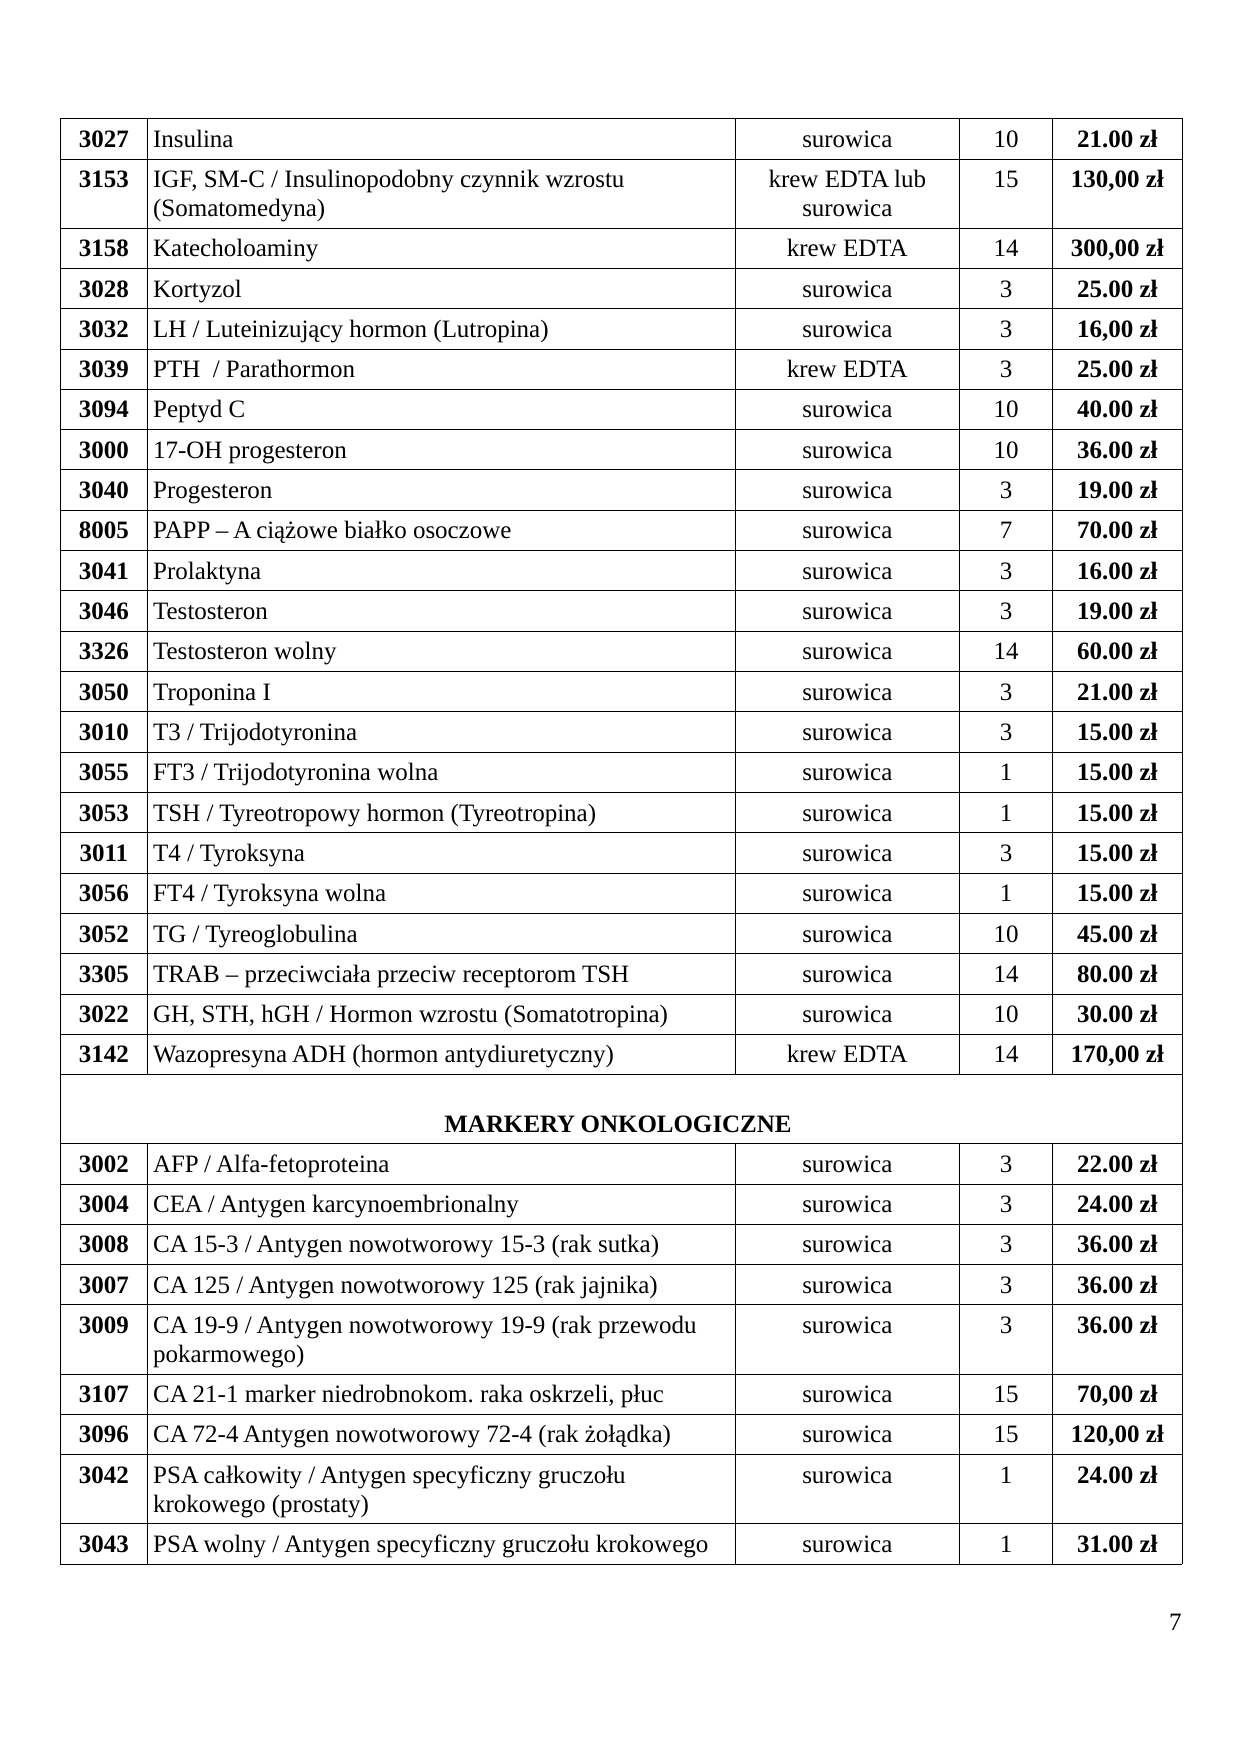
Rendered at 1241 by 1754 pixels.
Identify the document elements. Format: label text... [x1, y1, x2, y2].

table_cell 36,00 zł [1053, 1265, 1182, 1304]
table_cell GH, STH, hGH / Hormon wzrostu (Somatotropina) [148, 995, 735, 1034]
table_cell 130,00 zł [1053, 160, 1182, 227]
table_cell 1 [960, 753, 1052, 792]
table_cell 3000 [61, 430, 147, 469]
table_cell CA 125 / Antygen nowotworowy 125 (rak jajnika) [148, 1265, 735, 1304]
table_cell surowica [736, 1305, 959, 1373]
table_cell 3041 [61, 551, 147, 590]
table_cell surowica [736, 1455, 959, 1523]
table_cell 3039 [61, 350, 147, 389]
table_cell 8005 [61, 511, 147, 550]
table_cell 300,00 zł [1053, 229, 1182, 268]
table_cell 3010 [61, 712, 147, 752]
table_cell 22,00 zł [1053, 1144, 1182, 1183]
table_cell T3 / Trijodotyronina [148, 712, 735, 752]
table_cell 3 [960, 309, 1052, 348]
table_cell 3050 [61, 672, 147, 711]
table_cell 3052 [61, 914, 147, 953]
table_cell 3 [960, 1225, 1052, 1264]
table_cell PSA wolny / Antygen specyficzny gruczołu krokowego [148, 1524, 735, 1563]
table_cell 1 [960, 1524, 1052, 1563]
table_cell 3009 [61, 1305, 147, 1373]
table_cell surowica [736, 995, 959, 1034]
table_cell CA 21-1 marker niedrobnokom. raka oskrzeli, płuc [148, 1375, 735, 1414]
table_cell FT4 / Tyroksyna wolna [148, 874, 735, 913]
table_cell 16,00 zł [1053, 551, 1182, 590]
table_cell 3 [960, 470, 1052, 510]
table_cell 120,00 zł [1053, 1415, 1182, 1454]
table_cell surowica [736, 269, 959, 308]
table_cell 3326 [61, 632, 147, 671]
table_cell T4 / Tyroksyna [148, 833, 735, 872]
table_cell 3107 [61, 1375, 147, 1414]
table_cell 31,00 zł [1053, 1524, 1182, 1563]
table_cell 36,00 zł [1053, 430, 1182, 469]
table_cell 19,00 zł [1053, 470, 1182, 510]
table_cell 15 [960, 1375, 1052, 1414]
table_cell Katecholoaminy [148, 229, 735, 268]
table_cell 3008 [61, 1225, 147, 1264]
table_cell MARKERY ONKOLOGICZNE [61, 1075, 1182, 1143]
table_cell LH / Luteinizujący hormon (Lutropina) [148, 309, 735, 348]
table_cell Troponina I [148, 672, 735, 711]
table_cell surowica [736, 430, 959, 469]
table_cell TSH / Tyreotropowy hormon (Tyreotropina) [148, 793, 735, 832]
table_cell 3158 [61, 229, 147, 268]
table_cell surowica [736, 591, 959, 631]
table_cell PAPP – A ciążowe białko osoczowe [148, 511, 735, 550]
table_cell 15,00 zł [1053, 712, 1182, 752]
table_cell 21,00 zł [1053, 672, 1182, 711]
table_cell 3142 [61, 1035, 147, 1074]
table_cell 21,00 zł [1053, 119, 1182, 158]
table_cell Progesteron [148, 470, 735, 510]
table_cell 3096 [61, 1415, 147, 1454]
table_cell 3011 [61, 833, 147, 872]
table_cell surowica [736, 753, 959, 792]
table_cell 10 [960, 119, 1052, 158]
table_cell 3053 [61, 793, 147, 832]
table_cell 80,00 zł [1053, 954, 1182, 993]
table_cell Wazopresyna ADH (hormon antydiuretyczny) [148, 1035, 735, 1074]
table_cell AFP / Alfa-fetoproteina [148, 1144, 735, 1183]
table_cell 3 [960, 712, 1052, 752]
table_cell 45,00 zł [1053, 914, 1182, 953]
table_cell krew EDTA [736, 229, 959, 268]
table_cell 1 [960, 793, 1052, 832]
table_cell 170,00 zł [1053, 1035, 1182, 1074]
table_cell TG / Tyreoglobulina [148, 914, 735, 953]
table_cell 70,00 zł [1053, 1375, 1182, 1414]
table_cell 19,00 zł [1053, 591, 1182, 631]
table_cell 3027 [61, 119, 147, 158]
table_cell 3040 [61, 470, 147, 510]
table_cell 1 [960, 1455, 1052, 1523]
table_cell 3 [960, 269, 1052, 308]
table_cell 3305 [61, 954, 147, 993]
table_cell 3042 [61, 1455, 147, 1523]
table_cell 24,00 zł [1053, 1455, 1182, 1523]
table_cell 3 [960, 1185, 1052, 1224]
table_cell surowica [736, 712, 959, 752]
table_cell surowica [736, 390, 959, 429]
table_cell 10 [960, 430, 1052, 469]
table_cell krew EDTA [736, 350, 959, 389]
table_cell 17-OH progesteron [148, 430, 735, 469]
table_cell PSA całkowity / Antygen specyficzny gruczołu krokowego (prostaty) [148, 1455, 735, 1523]
table_cell 3055 [61, 753, 147, 792]
table_cell krew EDTA [736, 1035, 959, 1074]
table_cell surowica [736, 1375, 959, 1414]
table_cell Prolaktyna [148, 551, 735, 590]
table_cell 15,00 zł [1053, 874, 1182, 913]
table_cell 10 [960, 995, 1052, 1034]
table_cell 60,00 zł [1053, 632, 1182, 671]
table_cell surowica [736, 1265, 959, 1304]
table_cell IGF, SM-C / Insulinopodobny czynnik wzrostu (Somatomedyna) [148, 160, 735, 227]
table_cell 1 [960, 874, 1052, 913]
table_cell surowica [736, 1415, 959, 1454]
table_cell 3028 [61, 269, 147, 308]
table_cell 3153 [61, 160, 147, 227]
table_cell CA 72-4 Antygen nowotworowy 72-4 (rak żołądka) [148, 1415, 735, 1454]
table_cell 3 [960, 1305, 1052, 1373]
table_cell 15,00 zł [1053, 753, 1182, 792]
table_cell 16,00 zł [1053, 309, 1182, 348]
table_cell 10 [960, 390, 1052, 429]
table_cell Peptyd C [148, 390, 735, 429]
table_cell surowica [736, 511, 959, 550]
table_cell 7 [960, 511, 1052, 550]
table_cell surowica [736, 1225, 959, 1264]
table_cell PTH / Parathormon [148, 350, 735, 389]
table_cell 3056 [61, 874, 147, 913]
table_cell CEA / Antygen karcynoembrionalny [148, 1185, 735, 1224]
table_cell 3046 [61, 591, 147, 631]
table_cell 3 [960, 672, 1052, 711]
table_cell surowica [736, 632, 959, 671]
table_cell surowica [736, 954, 959, 993]
table_cell 3 [960, 551, 1052, 590]
table_cell 3007 [61, 1265, 147, 1304]
table_cell 10 [960, 914, 1052, 953]
table_cell 25,00 zł [1053, 269, 1182, 308]
table_cell FT3 / Trijodotyronina wolna [148, 753, 735, 792]
table_cell 3 [960, 1265, 1052, 1304]
table_cell 3094 [61, 390, 147, 429]
table_cell surowica [736, 551, 959, 590]
table_cell krew EDTA lub surowica [736, 160, 959, 227]
table_cell surowica [736, 672, 959, 711]
table_cell 3 [960, 1144, 1052, 1183]
table_cell 15 [960, 160, 1052, 227]
table_cell surowica [736, 914, 959, 953]
table_cell surowica [736, 793, 959, 832]
table_cell surowica [736, 1185, 959, 1224]
table_cell 15,00 zł [1053, 833, 1182, 872]
table_cell surowica [736, 119, 959, 158]
table_cell surowica [736, 833, 959, 872]
table_cell 36,00 zł [1053, 1225, 1182, 1264]
table_cell Insulina [148, 119, 735, 158]
table_cell CA 15-3 / Antygen nowotworowy 15-3 (rak sutka) [148, 1225, 735, 1264]
table_cell 30,00 zł [1053, 995, 1182, 1034]
table_cell 3004 [61, 1185, 147, 1224]
table_cell CA 19-9 / Antygen nowotworowy 19-9 (rak przewodu pokarmowego) [148, 1305, 735, 1373]
table_cell 14 [960, 632, 1052, 671]
table_cell 3 [960, 833, 1052, 872]
table_cell surowica [736, 309, 959, 348]
table_cell 70,00 zł [1053, 511, 1182, 550]
table_cell 3032 [61, 309, 147, 348]
table_cell 15 [960, 1415, 1052, 1454]
table_cell 3 [960, 591, 1052, 631]
table_cell Kortyzol [148, 269, 735, 308]
table_cell surowica [736, 470, 959, 510]
table_cell 15,00 zł [1053, 793, 1182, 832]
table_cell Testosteron wolny [148, 632, 735, 671]
table_cell 3043 [61, 1524, 147, 1563]
table_cell 14 [960, 954, 1052, 993]
table_cell TRAB – przeciwciała przeciw receptorom TSH [148, 954, 735, 993]
table_cell 36,00 zł [1053, 1305, 1182, 1373]
table_cell 3 [960, 350, 1052, 389]
table_cell 25,00 zł [1053, 350, 1182, 389]
table_cell 24,00 zł [1053, 1185, 1182, 1224]
table_cell surowica [736, 874, 959, 913]
table_cell Testosteron [148, 591, 735, 631]
table_cell 3002 [61, 1144, 147, 1183]
table_cell 14 [960, 229, 1052, 268]
table_cell 3022 [61, 995, 147, 1034]
table_cell surowica [736, 1524, 959, 1563]
table_cell surowica [736, 1144, 959, 1183]
table_cell 14 [960, 1035, 1052, 1074]
table_cell 40,00 zł [1053, 390, 1182, 429]
